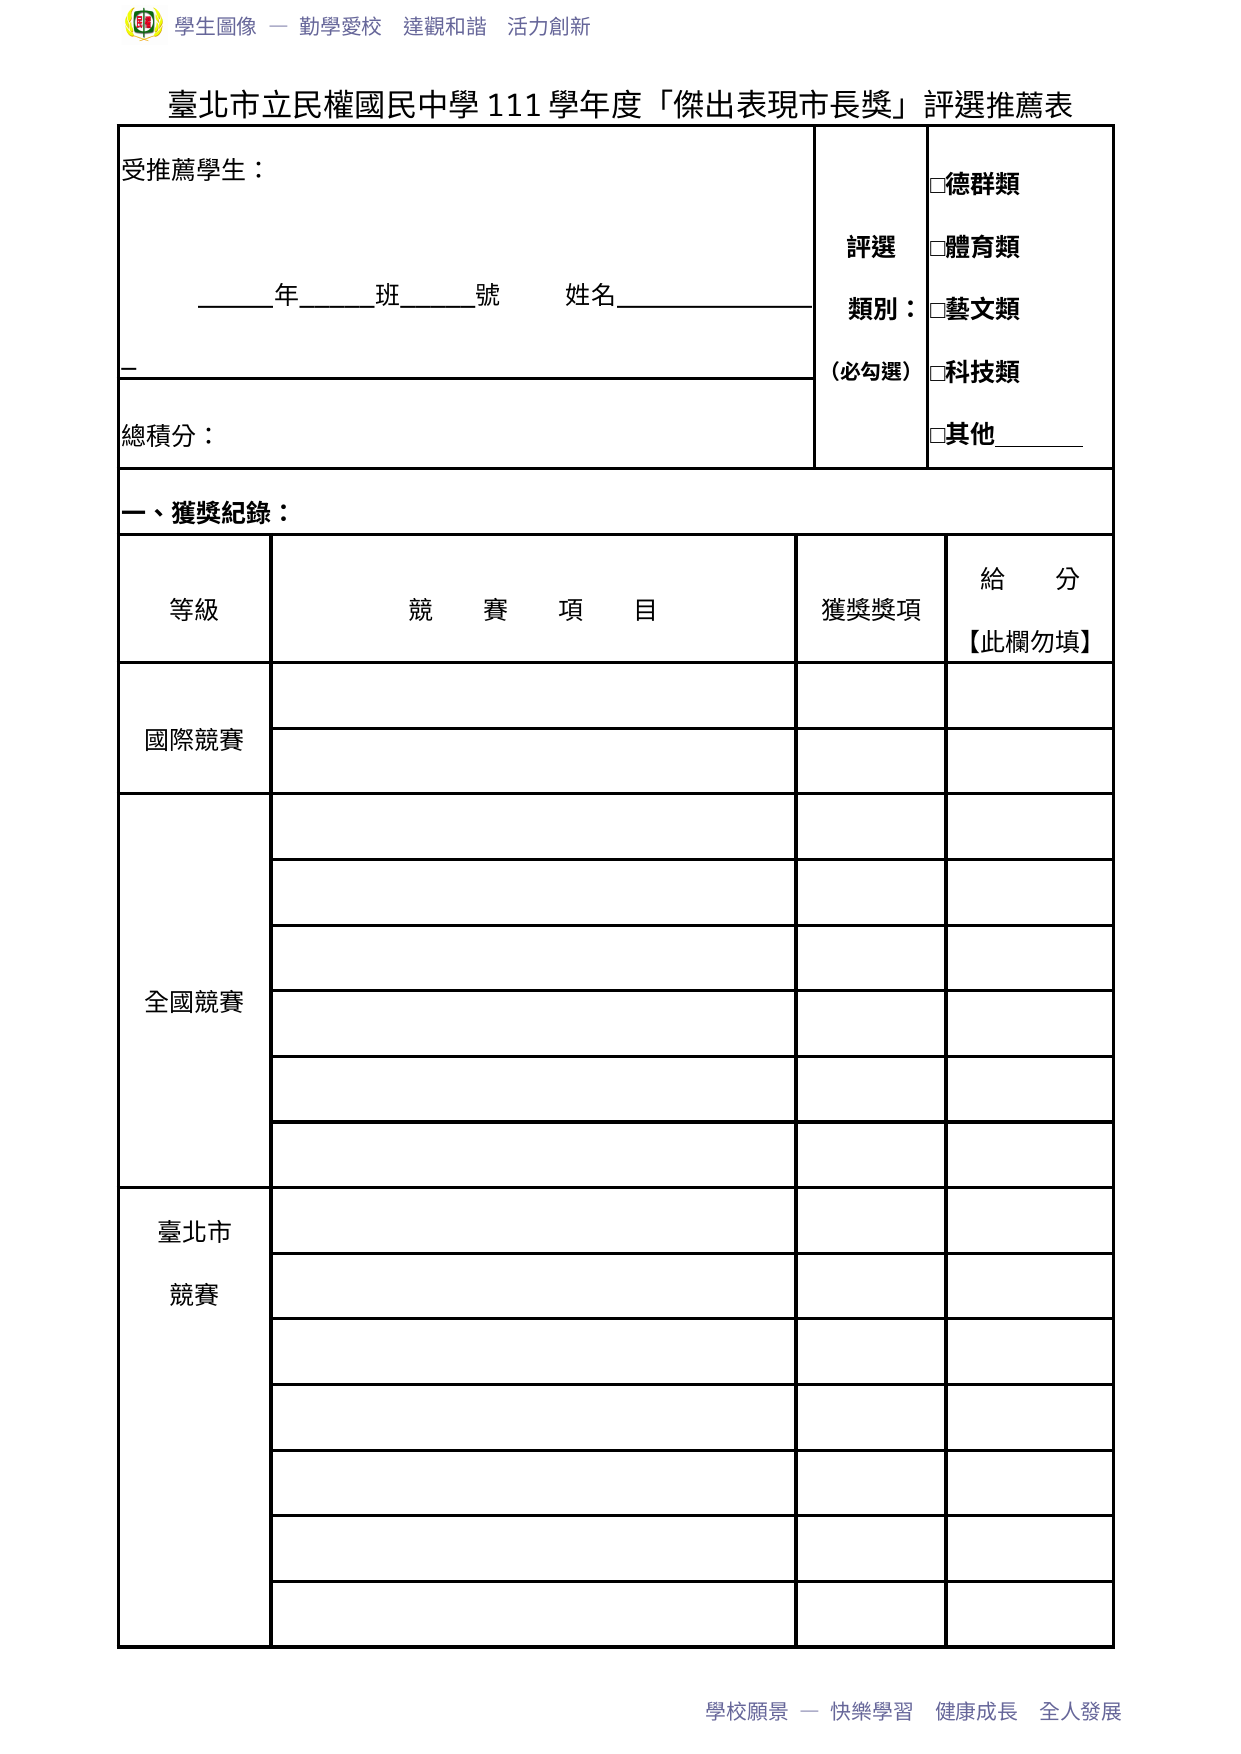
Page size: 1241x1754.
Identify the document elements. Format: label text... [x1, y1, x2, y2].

table_cell [798, 795, 944, 858]
table_cell 競 賽 項 目 [273, 536, 794, 661]
table_cell [948, 992, 1112, 1055]
table_cell [273, 664, 794, 727]
table_cell [948, 861, 1112, 923]
table_cell [273, 795, 794, 858]
table_cell 獲獎獎項 [798, 536, 944, 661]
table_cell [798, 992, 944, 1055]
table_cell [948, 664, 1112, 727]
table_cell 臺北市 競賽 [120, 1189, 269, 1645]
table_cell [798, 1124, 944, 1186]
table_header 受推薦學生： _____年_____班_____號 姓名______________ [120, 127, 813, 377]
table_cell [273, 730, 794, 792]
table_cell [273, 1452, 794, 1514]
table_header □德群類 □體育類 □藝文類 □科技類 □其他 [929, 127, 1112, 467]
table_cell [273, 861, 794, 923]
table_cell [948, 1255, 1112, 1317]
table_cell [798, 927, 944, 989]
table_cell [798, 861, 944, 923]
text 臺北市立民權國民中學111學年度「傑出表現市長獎」評選推薦表 [118, 62, 1122, 124]
table_cell [948, 1452, 1112, 1514]
table_cell 給 分 【此欄勿填】 [948, 536, 1112, 661]
table_cell [273, 1320, 794, 1383]
table_cell [948, 1058, 1112, 1120]
table_cell [798, 1189, 944, 1252]
table_cell [273, 1517, 794, 1580]
table_cell [273, 1583, 794, 1645]
table_cell [948, 1517, 1112, 1580]
table_cell [948, 1583, 1112, 1645]
table_cell [948, 1189, 1112, 1252]
table_cell [273, 1386, 794, 1448]
table_cell [273, 927, 794, 989]
table_cell [798, 1452, 944, 1514]
table_cell [798, 1058, 944, 1120]
table_cell 全國競賽 [120, 795, 269, 1186]
table_cell [798, 1320, 944, 1383]
table_cell 一、獲獎紀錄： [120, 470, 1112, 533]
table_cell [798, 1255, 944, 1317]
table_cell [948, 1320, 1112, 1383]
table_cell [798, 1517, 944, 1580]
table_cell [273, 1124, 794, 1186]
table_header 評選 類別：（必勾選） [816, 127, 926, 467]
table_cell [798, 664, 944, 727]
table_cell [948, 730, 1112, 792]
table_cell 總積分： [120, 380, 813, 467]
table_cell 等級 [120, 536, 269, 661]
table_cell [273, 1189, 794, 1252]
table_cell [948, 795, 1112, 858]
table_cell [798, 730, 944, 792]
table_cell [273, 1255, 794, 1317]
table_cell [273, 1058, 794, 1120]
table_cell [948, 1386, 1112, 1448]
table_cell [798, 1386, 944, 1448]
table_cell [798, 1583, 944, 1645]
table_cell [273, 992, 794, 1055]
table_cell [948, 927, 1112, 989]
table_cell 國際競賽 [120, 664, 269, 792]
table_cell [948, 1124, 1112, 1186]
